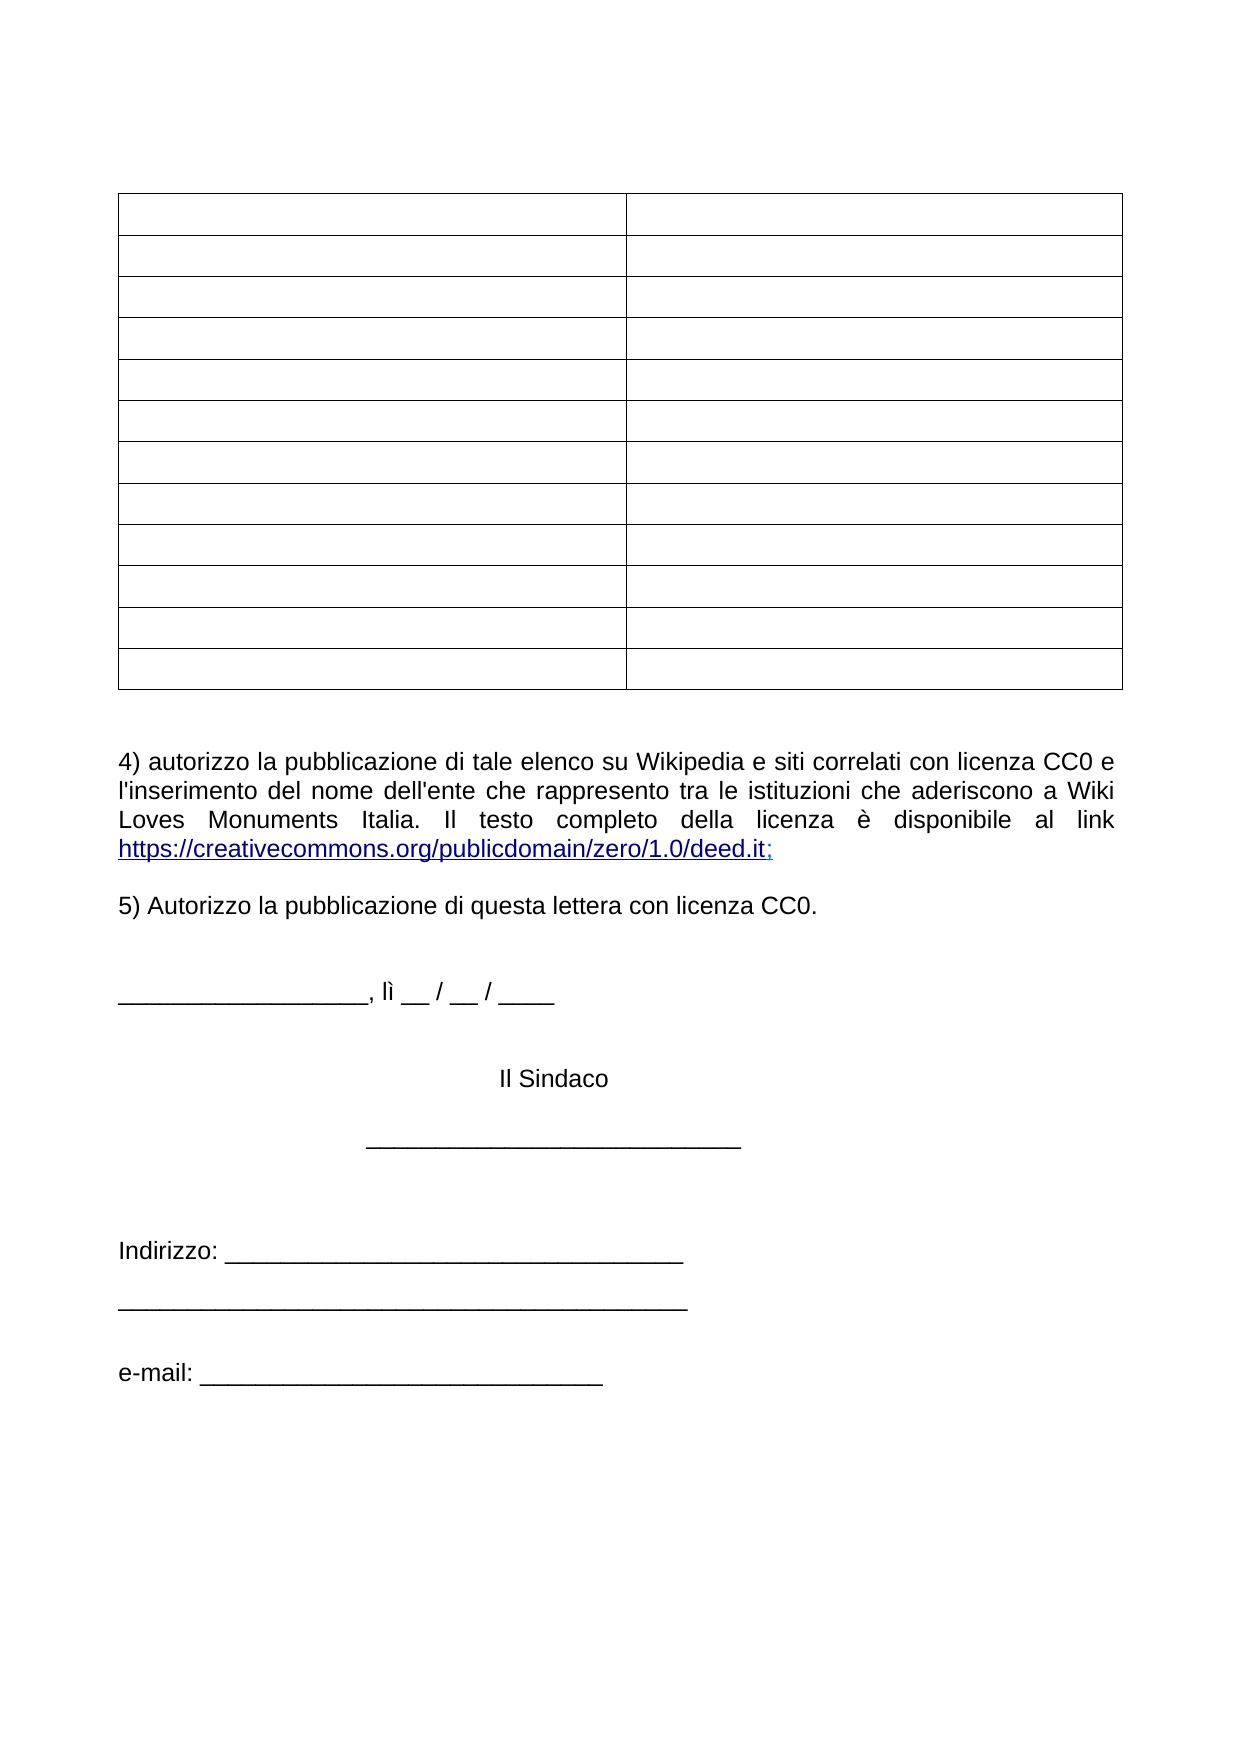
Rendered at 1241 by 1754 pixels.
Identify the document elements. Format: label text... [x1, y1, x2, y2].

table_cell [119, 608, 626, 648]
table_cell [627, 566, 1122, 607]
table_cell [627, 525, 1122, 565]
text 4) autorizzo la pubblicazione di tale elenco su Wikipedia e siti correlati con licenza CC0 e l'inserimento del nome dell'ente che rappresento tra le istituzioni che aderiscono a Wiki Loves Monuments Italia. Il testo completo della licenza è disponibile al link https://creativecommons.org/publicdomain/zero/1.0/deed.it; [118, 747, 1116, 862]
table_cell [627, 360, 1122, 400]
table_cell [627, 608, 1122, 648]
table_cell [119, 194, 626, 234]
table_cell [119, 236, 626, 276]
text ___________________________ [118, 1121, 989, 1150]
table_cell [119, 484, 626, 524]
text Il Sindaco [118, 1064, 989, 1092]
table_cell [119, 442, 626, 483]
table_cell [119, 277, 626, 317]
table_cell [627, 318, 1122, 358]
table_cell [119, 649, 626, 689]
table_cell [627, 649, 1122, 689]
table_cell [627, 484, 1122, 524]
table_cell [119, 360, 626, 400]
table_cell [119, 525, 626, 565]
table_cell [627, 236, 1122, 276]
table_cell [627, 194, 1122, 234]
table_cell [119, 401, 626, 441]
text e-mail: _____________________________ [118, 1358, 989, 1387]
text _________________________________________ [118, 1283, 989, 1311]
table_cell [627, 442, 1122, 483]
text __________________, lì __ / __ / ____ [118, 977, 989, 1006]
table_cell [119, 566, 626, 607]
table_cell [627, 401, 1122, 441]
text 5) Autorizzo la pubblicazione di questa lettera con licenza CC0. [118, 891, 989, 920]
table_cell [627, 277, 1122, 317]
table_cell [119, 318, 626, 358]
text Indirizzo: _________________________________ [118, 1236, 989, 1265]
